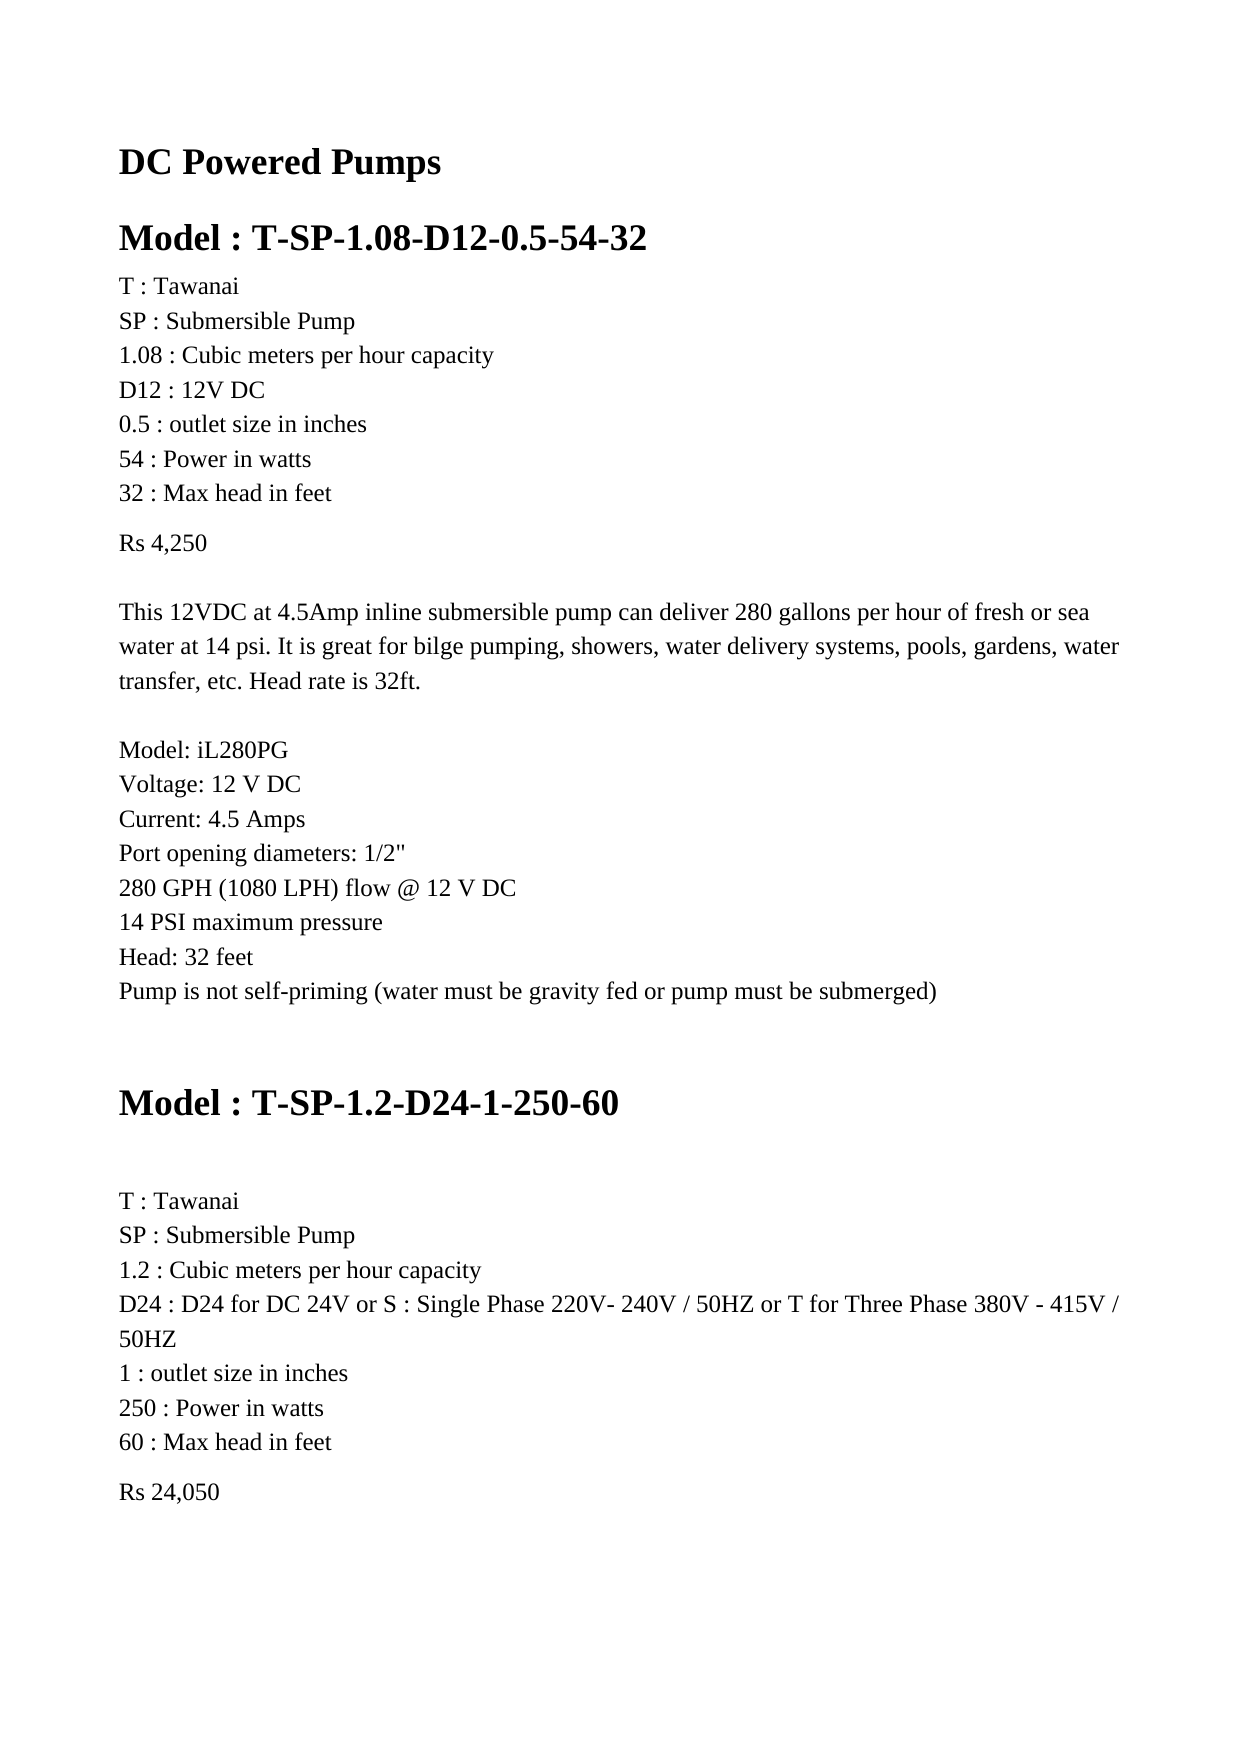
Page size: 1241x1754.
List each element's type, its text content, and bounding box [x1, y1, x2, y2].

text Rs 24,050 [118, 1477, 1122, 1506]
text T : Tawanai SP : Submersible Pump 1.08 : Cubic meters per hour capacity D12 : 12V DC 0.5 : outlet size in inches 54 : Power in watts 32 : Max head in feet [118, 271, 1122, 507]
subtitle Model : T-SP-1.08-D12-0.5-54-32 [118, 216, 1122, 259]
subtitle Model : T-SP-1.2-D24-1-250-60 [118, 1081, 1122, 1124]
subtitle DC Powered Pumps [118, 139, 1122, 182]
text Rs 4,250 This 12VDC at 4.5Amp inline submersible pump can deliver 280 gallons per hour of fresh or sea water at 14 psi. It is great for bilge pumping, showers, water delivery systems, pools, gardens, water transfer, etc. Head rate is 32ft. Model: iL280PG Voltage: 12 V DC Current: 4.5 Amps Port opening diameters: 1/2" 280 GPH (1080 LPH) flow @ 12 V DC 14 PSI maximum pressure Head: 32 feet Pump is not self-priming (water must be gravity fed or pump must be submerged) [118, 528, 1122, 1039]
text T : Tawanai SP : Submersible Pump 1.2 : Cubic meters per hour capacity D24 : D24 for DC 24V or S : Single Phase 220V- 240V / 50HZ or T for Three Phase 380V - 415V / 50HZ 1 : outlet size in inches 250 : Power in watts 60 : Max head in feet [118, 1186, 1122, 1456]
